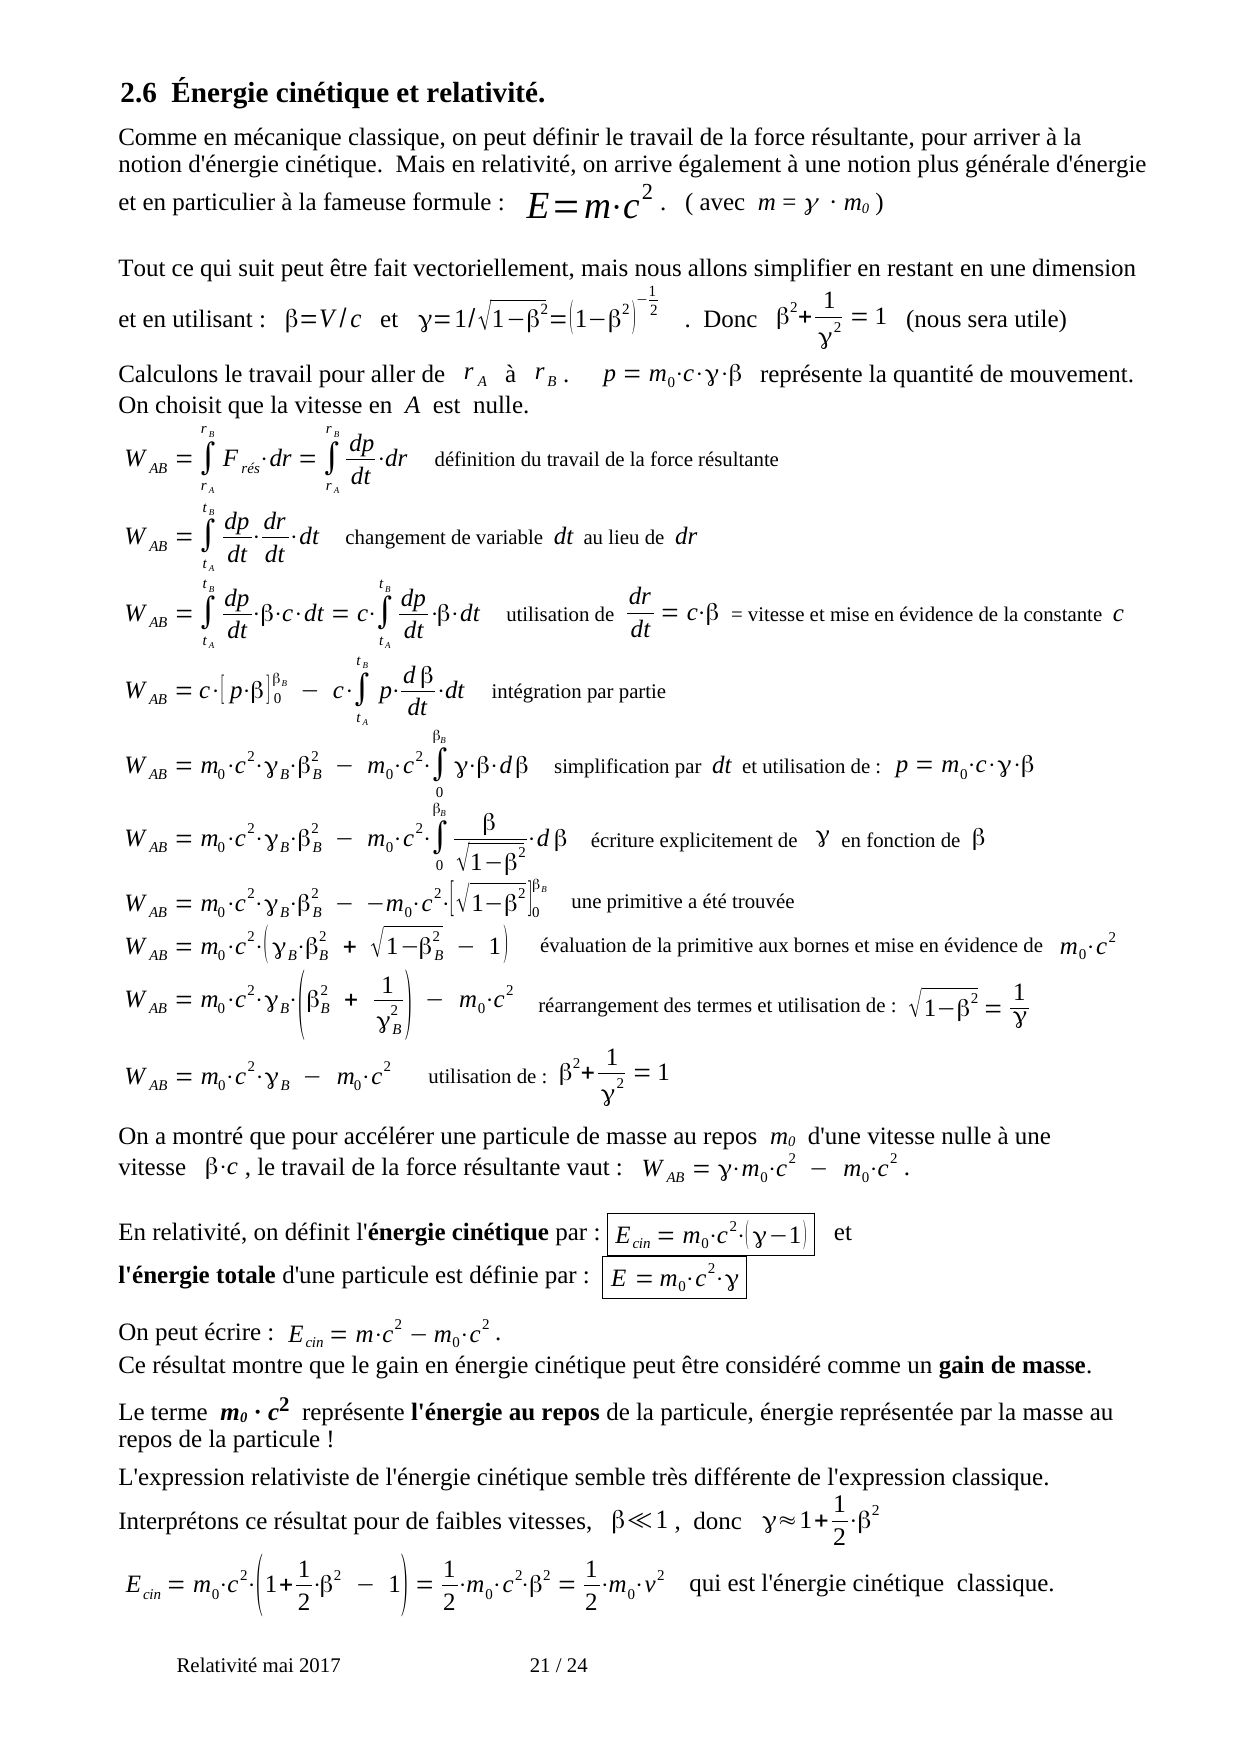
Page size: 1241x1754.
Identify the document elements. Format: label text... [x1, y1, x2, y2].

text Tout ce qui suit peut être fait vectoriellement, mais nous allons simplifier en restant en une dimension et en utilisant : et . Donc (nous sera utile) [118, 254, 1152, 357]
text Ce résultat montre que le gain en énergie cinétique peut être considéré comme un gain de masse. [118, 1351, 1152, 1379]
text En relativité, on définit l'énergie cinétique par : et l'énergie totale d'une particule est définie par : [608, 1214, 814, 1255]
text une primitive a été trouvée [118, 877, 1152, 922]
text Interprétons ce résultat pour de faibles vitesses, , donc [118, 1490, 1152, 1551]
text On a montré que pour accélérer une particule de masse au repos m0 d'une vitesse nulle à une vitesse , le travail de la force résultante vaut : . [118, 1122, 1152, 1185]
text En relativité, on définit l'énergie cinétique par : et l'énergie totale d'une particule est définie par : [118, 1213, 607, 1299]
text On choisit que la vitesse en A est nulle. [118, 391, 1152, 419]
text utilisation de = vitesse et mise en évidence de la constante c [118, 575, 1152, 651]
text écriture explicitement de en fonction de [118, 802, 1152, 877]
text Le terme m0 · c2 représente l'énergie au repos de la particule, énergie représentée par la masse au repos de la particule ! [118, 1392, 1152, 1453]
text On peut écrire : . [118, 1313, 1152, 1351]
text Calculons le travail pour aller de à . représente la quantité de mouvement. [118, 357, 1152, 391]
text qui est l'énergie cinétique classique. [118, 1551, 1152, 1619]
text utilisation de : [118, 1042, 1152, 1108]
text définition du travail de la force résultante [118, 419, 1152, 497]
text En relativité, on définit l'énergie cinétique par : et l'énergie totale d'une particule est définie par : [747, 1213, 1152, 1299]
text L'expression relativiste de l'énergie cinétique semble très différente de l'expression classique. [118, 1463, 1152, 1490]
text réarrangement des termes et utilisation de : [118, 966, 1152, 1042]
text Comme en mécanique classique, on peut définir le travail de la force résultante, pour arriver à la notion d'énergie cinétique. Mais en relativité, on arrive également à une notion plus générale d'énergie et en particulier à la fameuse formule : . ( avec m = g · m0 ) [118, 123, 1152, 226]
text 2.6 Énergie cinétique et relativité. [120, 77, 1151, 109]
text changement de variable dt au lieu de dr [118, 497, 1152, 575]
text évaluation de la primitive aux bornes et mise en évidence de [118, 922, 1152, 966]
text En relativité, on définit l'énergie cinétique par : et l'énergie totale d'une particule est définie par : [603, 1257, 746, 1298]
text intégration par partie [118, 651, 1152, 729]
text simplification par dt et utilisation de : [118, 729, 1152, 802]
